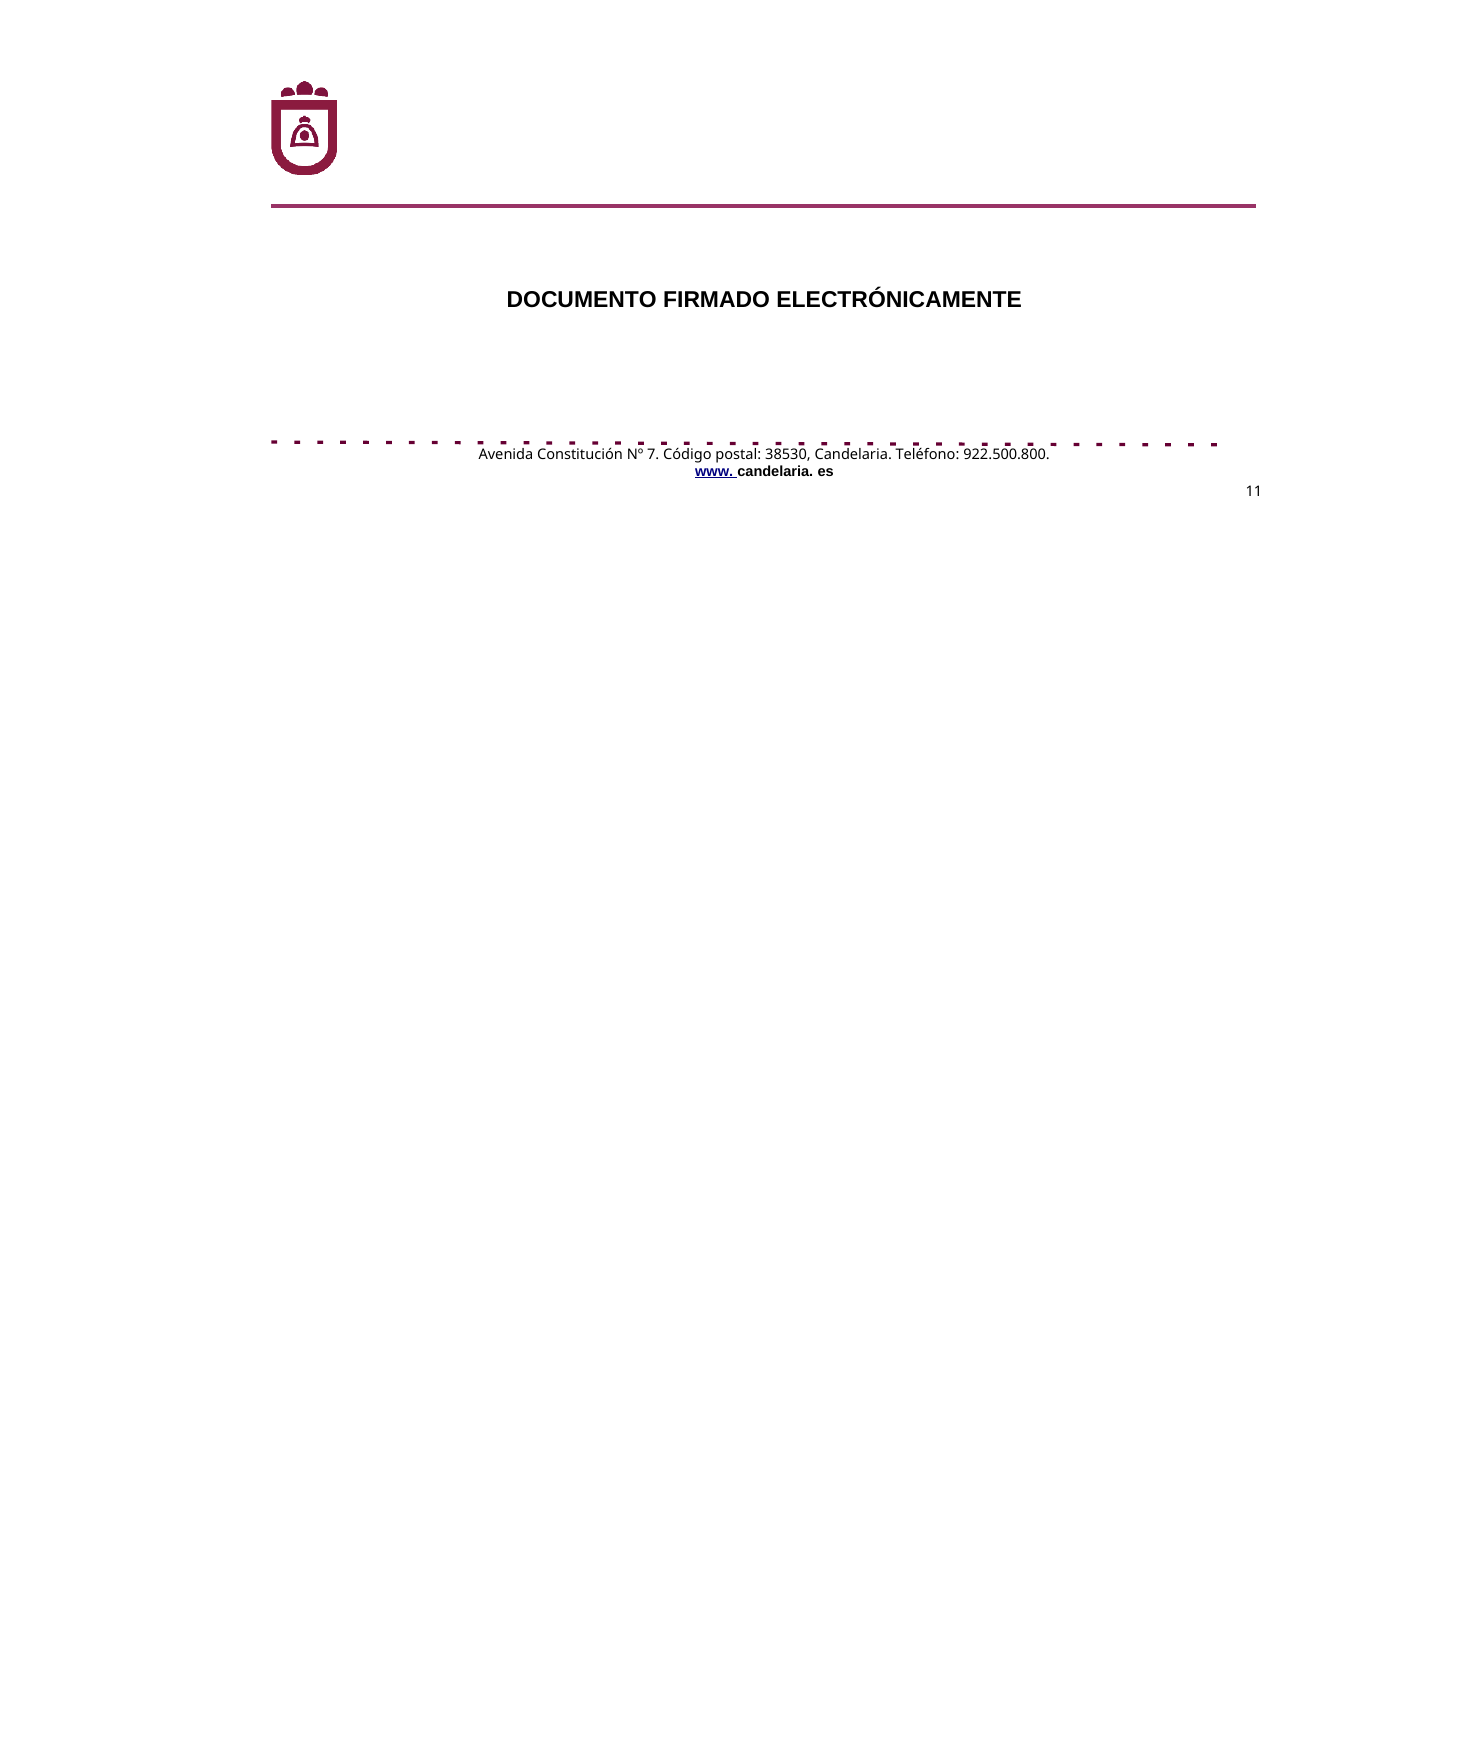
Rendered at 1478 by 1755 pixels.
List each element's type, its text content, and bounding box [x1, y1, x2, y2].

text Avenida Constitución Nº 7. Código postal: 38530, Candelaria. Teléfono: 922.500.800. [339, 445, 1189, 463]
text www. candelaria. es [339, 463, 1189, 480]
text 11 [37, 480, 1262, 500]
subtitle DOCUMENTO FIRMADO ELECTRÓNICAMENTE [506, 286, 1427, 312]
